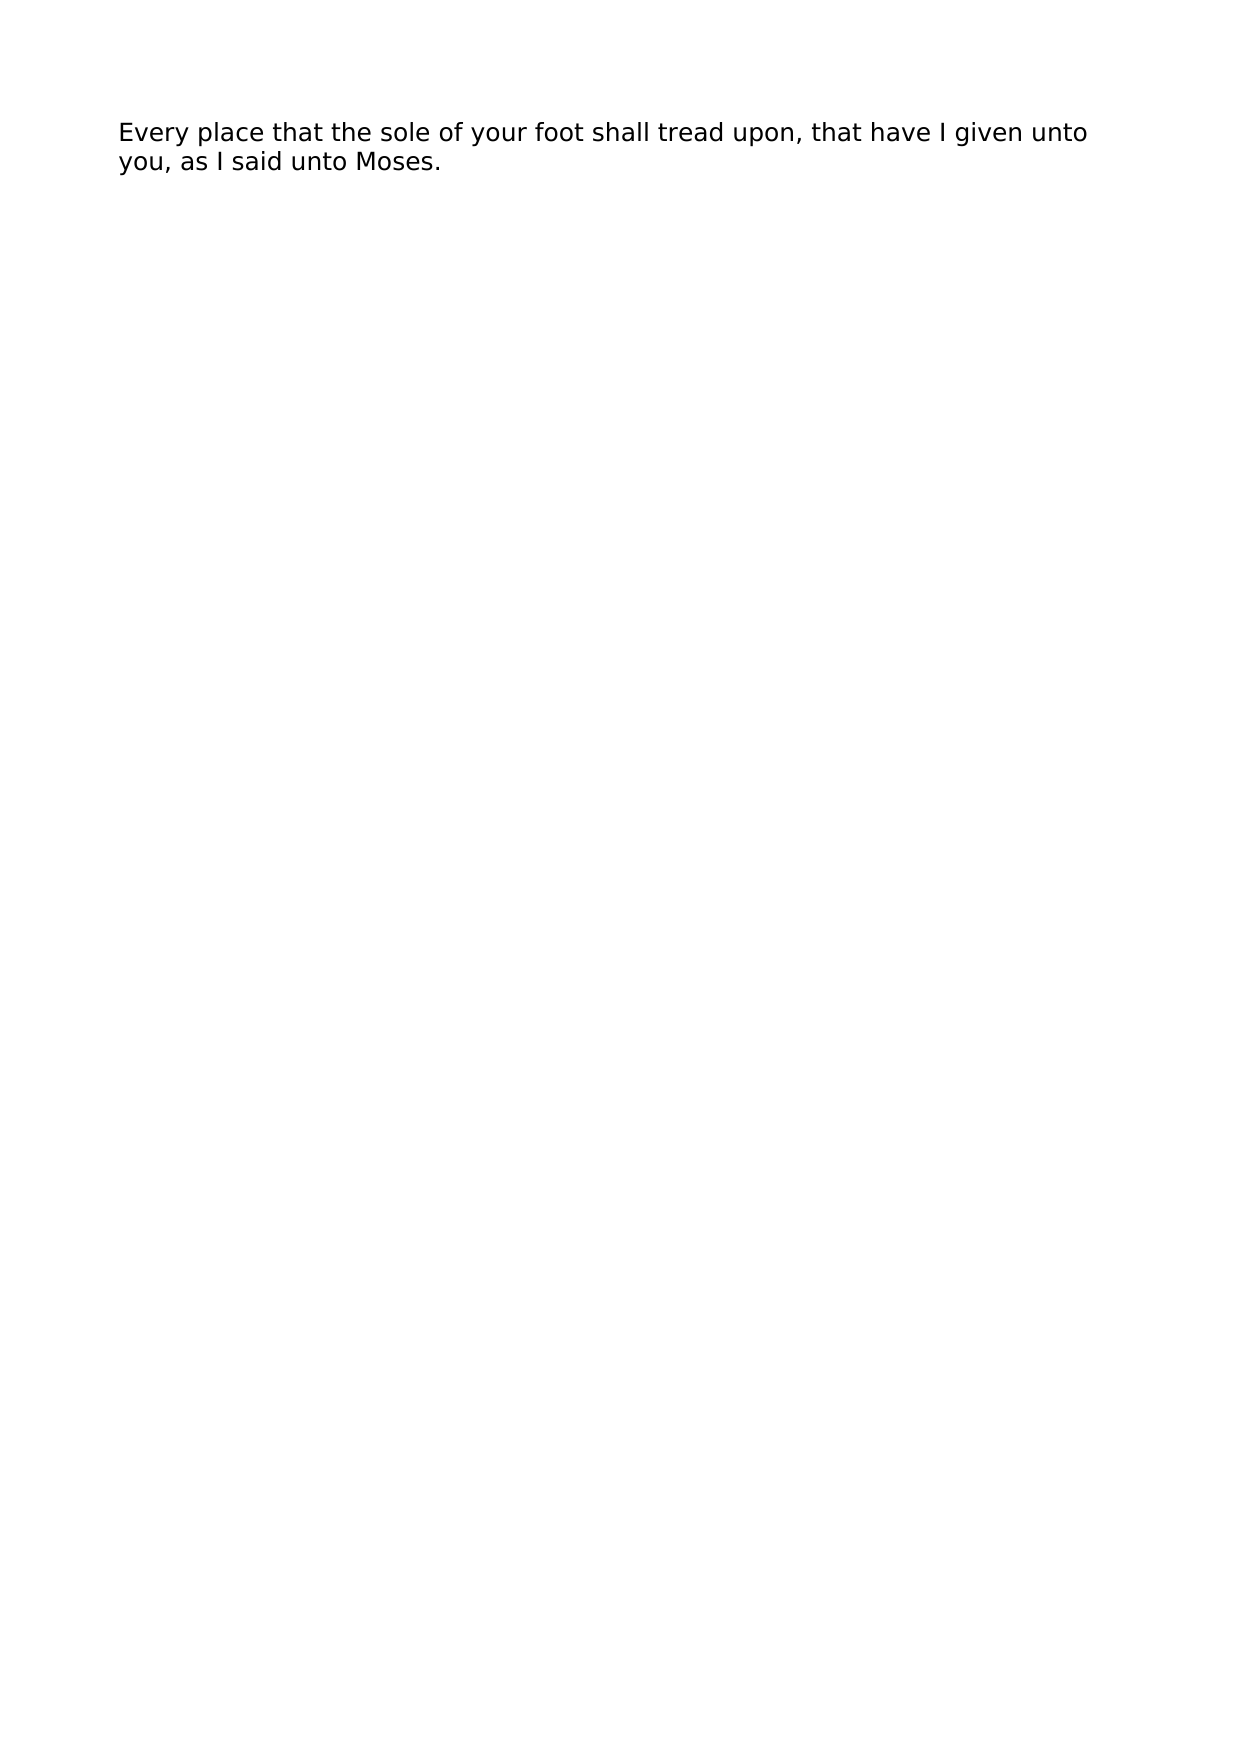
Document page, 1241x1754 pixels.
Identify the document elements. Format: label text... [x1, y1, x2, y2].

text Every place that the sole of your foot shall tread upon, that have I given unto you, as I said unto Moses. [118, 118, 1122, 176]
